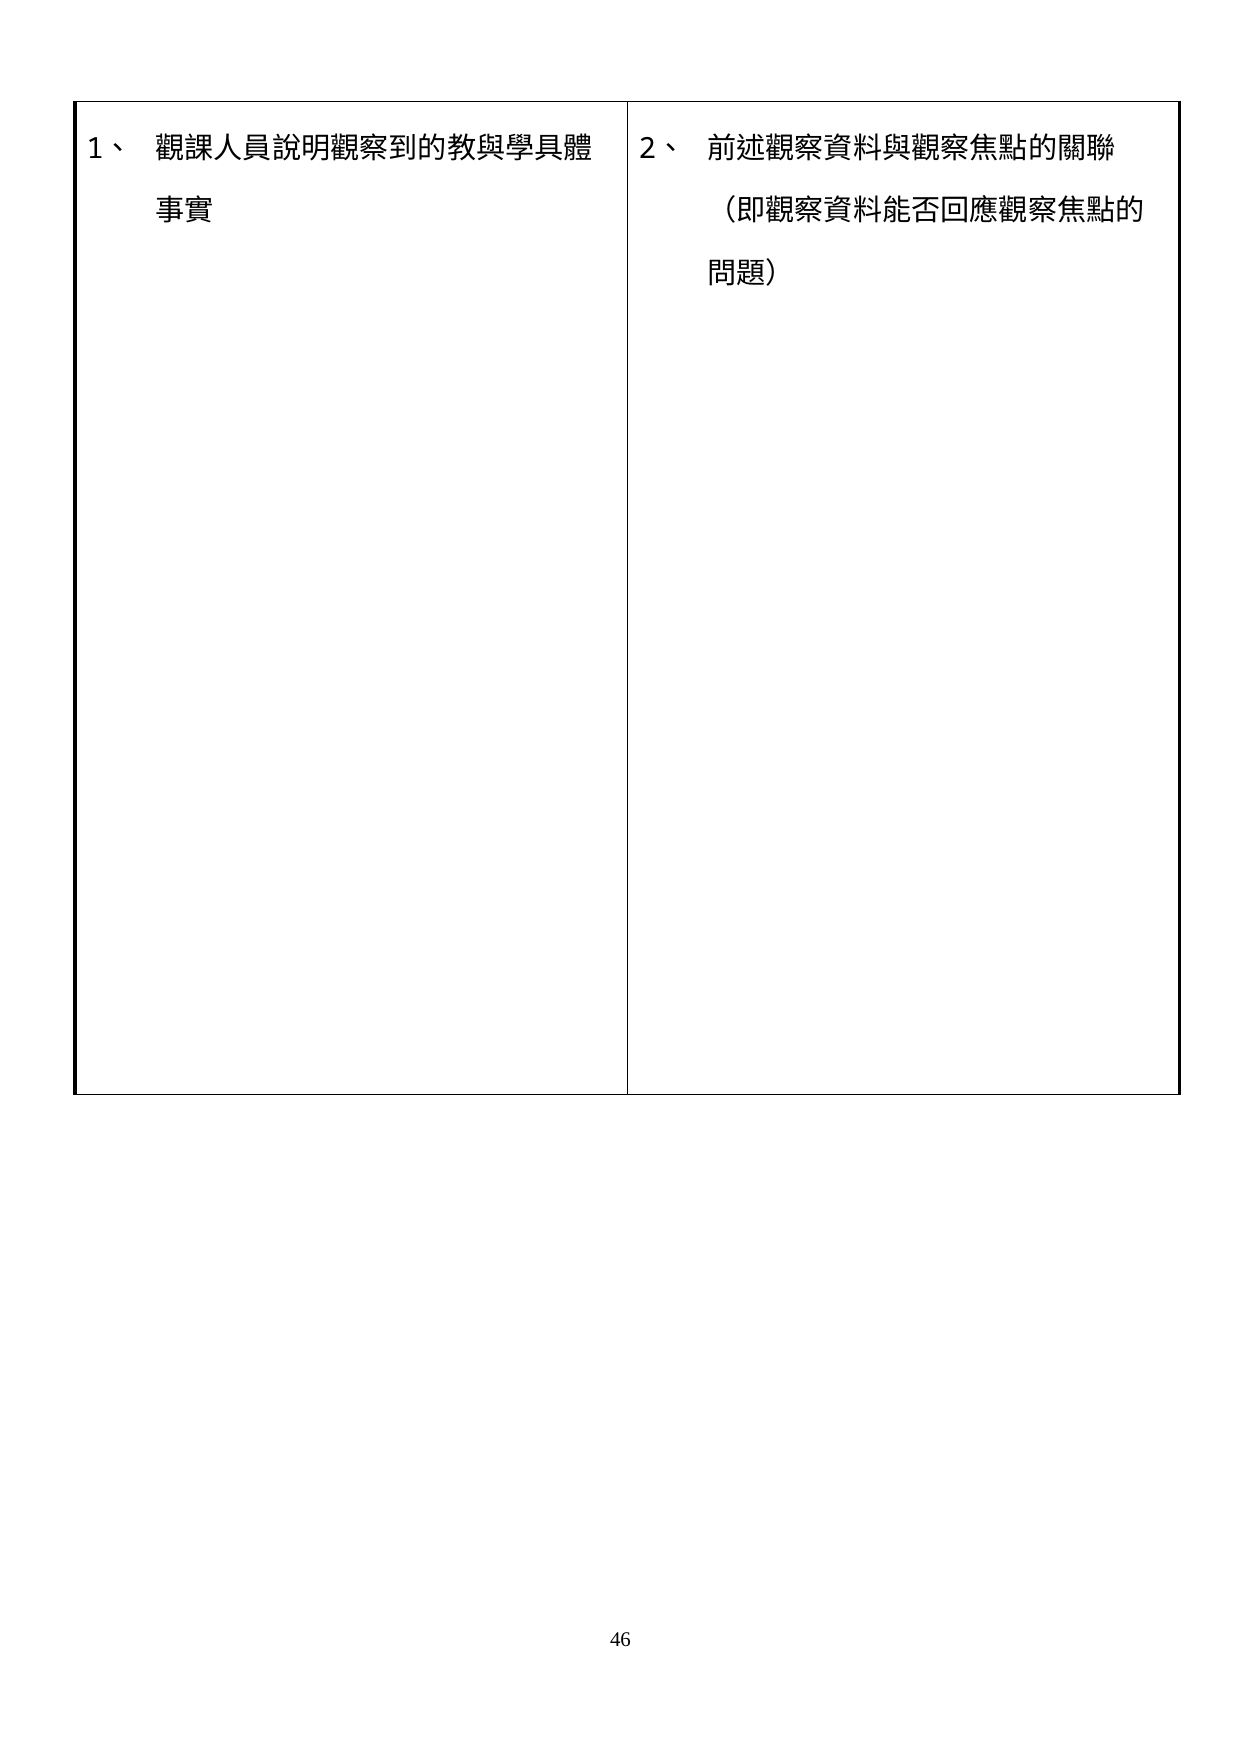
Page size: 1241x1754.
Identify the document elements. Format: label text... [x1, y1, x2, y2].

table_cell 前述觀察資料與觀察焦點的關聯（即觀察資料能否回應觀察焦點的問題） [628, 102, 1178, 1094]
table_cell 觀課人員說明觀察到的教與學具體事實 [77, 102, 627, 1094]
